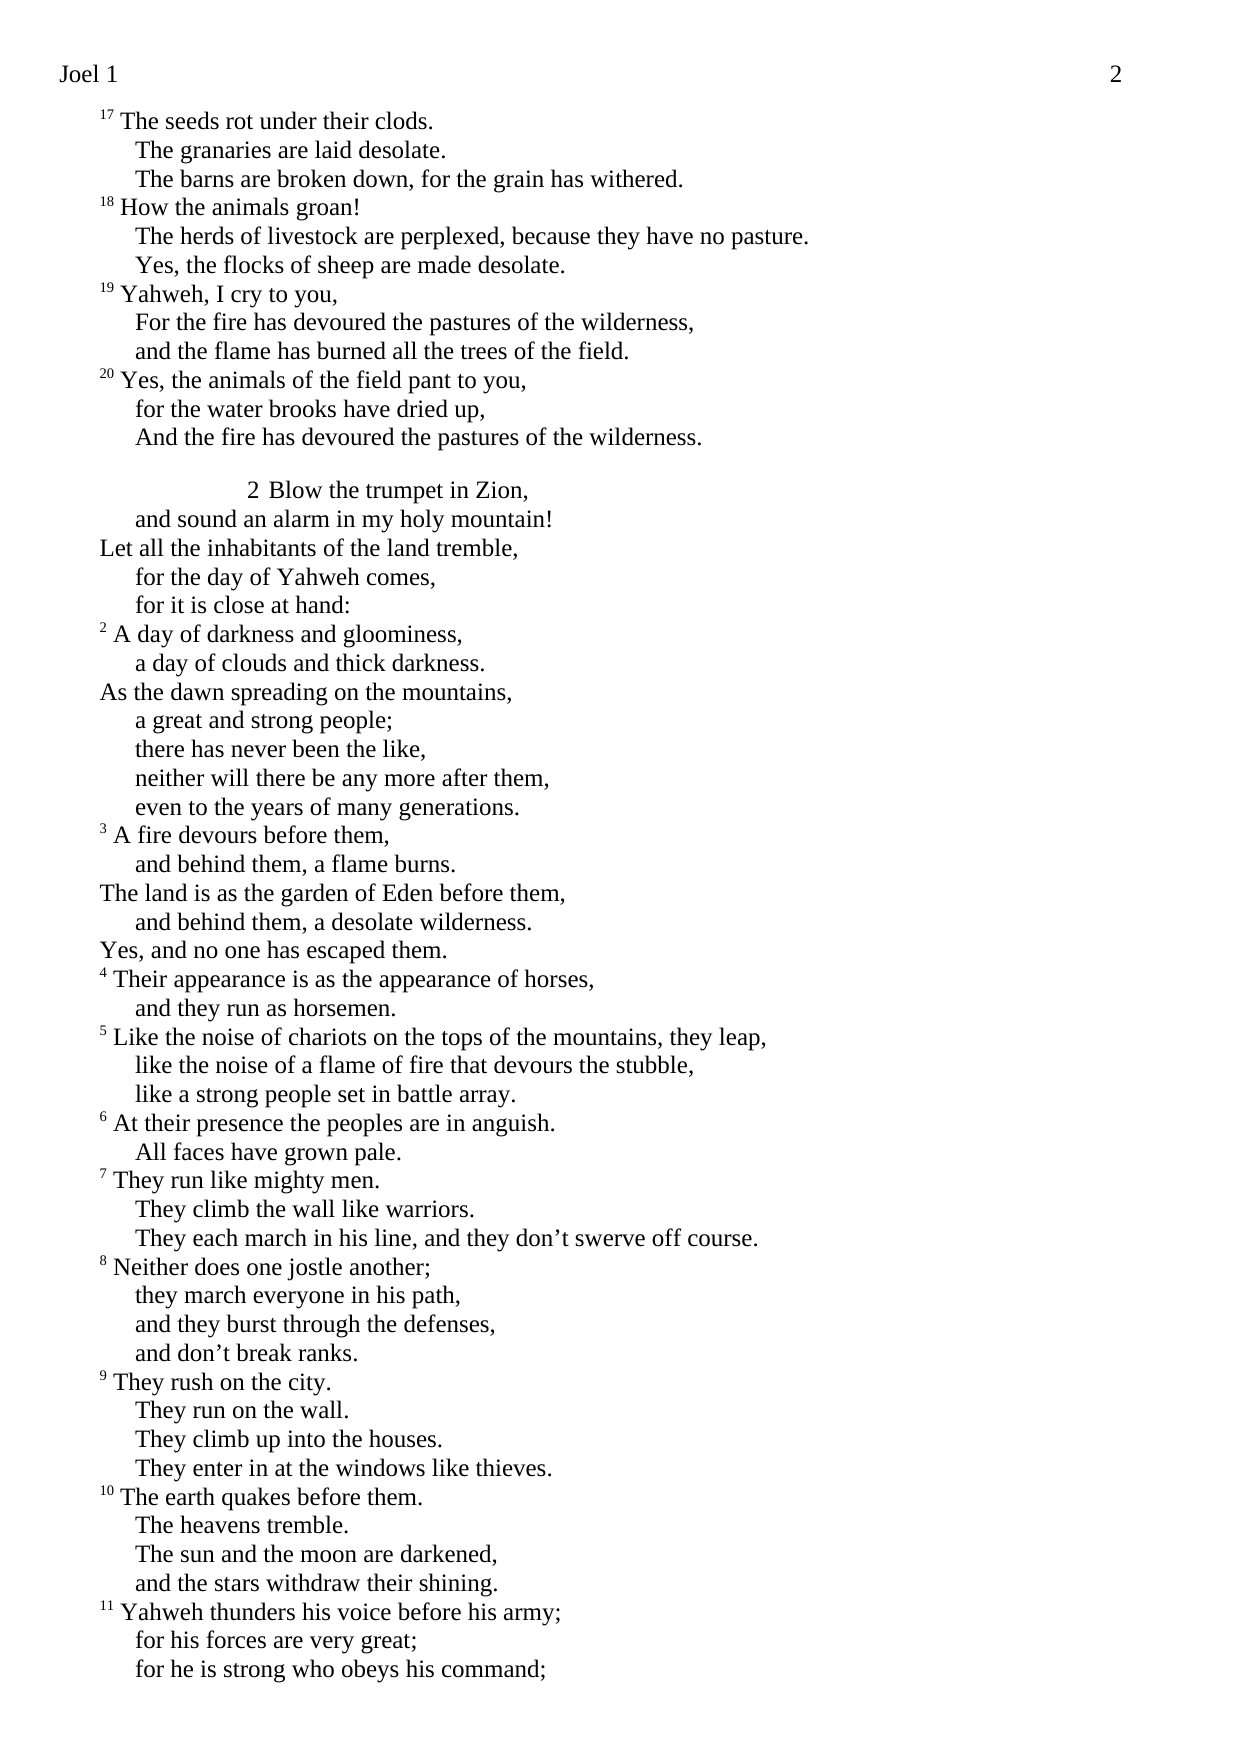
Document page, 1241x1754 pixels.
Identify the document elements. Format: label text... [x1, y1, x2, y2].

text They each march in his line, and they don’t swerve off course. [135, 1223, 1122, 1252]
text For the fire has devoured the pastures of the wilderness, [135, 307, 1122, 336]
text and don’t break ranks. [135, 1338, 1122, 1367]
text All faces have grown pale. [135, 1137, 1122, 1165]
text And the fire has devoured the pastures of the wilderness. [135, 422, 1122, 451]
text They climb up into the houses. [135, 1424, 1122, 1453]
text As the dawn spreading on the mountains, [99, 677, 1122, 705]
text The heavens tremble. [135, 1510, 1122, 1539]
text and behind them, a desolate wilderness. [135, 907, 1122, 935]
text 2 A day of darkness and gloominess, [99, 619, 1122, 648]
text even to the years of many generations. [135, 792, 1122, 820]
text like a strong people set in battle array. [135, 1079, 1122, 1108]
text 2Blow the trumpet in Zion, [247, 475, 1122, 504]
text for it is close at hand: [135, 590, 1122, 619]
text 8 Neither does one jostle another; [99, 1252, 1122, 1280]
text The granaries are laid desolate. [135, 135, 1122, 164]
text and sound an alarm in my holy mountain! [135, 504, 1122, 533]
text 6 At their presence the peoples are in anguish. [99, 1108, 1122, 1137]
text for his forces are very great; [135, 1625, 1122, 1654]
text Yes, and no one has escaped them. [99, 935, 1122, 964]
text a great and strong people; [135, 705, 1122, 734]
text They run on the wall. [135, 1395, 1122, 1424]
text they march everyone in his path, [135, 1280, 1122, 1309]
text 18 How the animals groan! [99, 192, 1122, 221]
text and they run as horsemen. [135, 993, 1122, 1022]
text and behind them, a flame burns. [135, 849, 1122, 878]
text and the stars withdraw their shining. [135, 1568, 1122, 1597]
text and they burst through the defenses, [135, 1309, 1122, 1338]
text 7 They run like mighty men. [99, 1165, 1122, 1194]
text 3 A fire devours before them, [99, 820, 1122, 849]
text The barns are broken down, for the grain has withered. [135, 164, 1122, 192]
text Let all the inhabitants of the land tremble, [99, 533, 1122, 562]
text The herds of livestock are perplexed, because they have no pasture. [135, 221, 1122, 250]
text and the flame has burned all the trees of the field. [135, 336, 1122, 365]
text for the water brooks have dried up, [135, 394, 1122, 422]
text 5 Like the noise of chariots on the tops of the mountains, they leap, [99, 1022, 1122, 1050]
text They climb the wall like warriors. [135, 1194, 1122, 1223]
text 4 Their appearance is as the appearance of horses, [99, 964, 1122, 993]
text 9 They rush on the city. [99, 1367, 1122, 1395]
text like the noise of a flame of fire that devours the stubble, [135, 1050, 1122, 1079]
text They enter in at the windows like thieves. [135, 1453, 1122, 1482]
text 20 Yes, the animals of the field pant to you, [99, 365, 1122, 394]
text for he is strong who obeys his command; [135, 1654, 1122, 1683]
text a day of clouds and thick darkness. [135, 648, 1122, 677]
text 19 Yahweh, I cry to you, [99, 279, 1122, 307]
text 11 Yahweh thunders his voice before his army; [99, 1597, 1122, 1625]
text The land is as the garden of Eden before them, [99, 878, 1122, 907]
text Yes, the flocks of sheep are made desolate. [135, 250, 1122, 279]
text 17 The seeds rot under their clods. [99, 106, 1122, 135]
text for the day of Yahweh comes, [135, 562, 1122, 590]
text there has never been the like, [135, 734, 1122, 763]
text neither will there be any more after them, [135, 763, 1122, 792]
text The sun and the moon are darkened, [135, 1539, 1122, 1568]
text 10 The earth quakes before them. [99, 1482, 1122, 1510]
